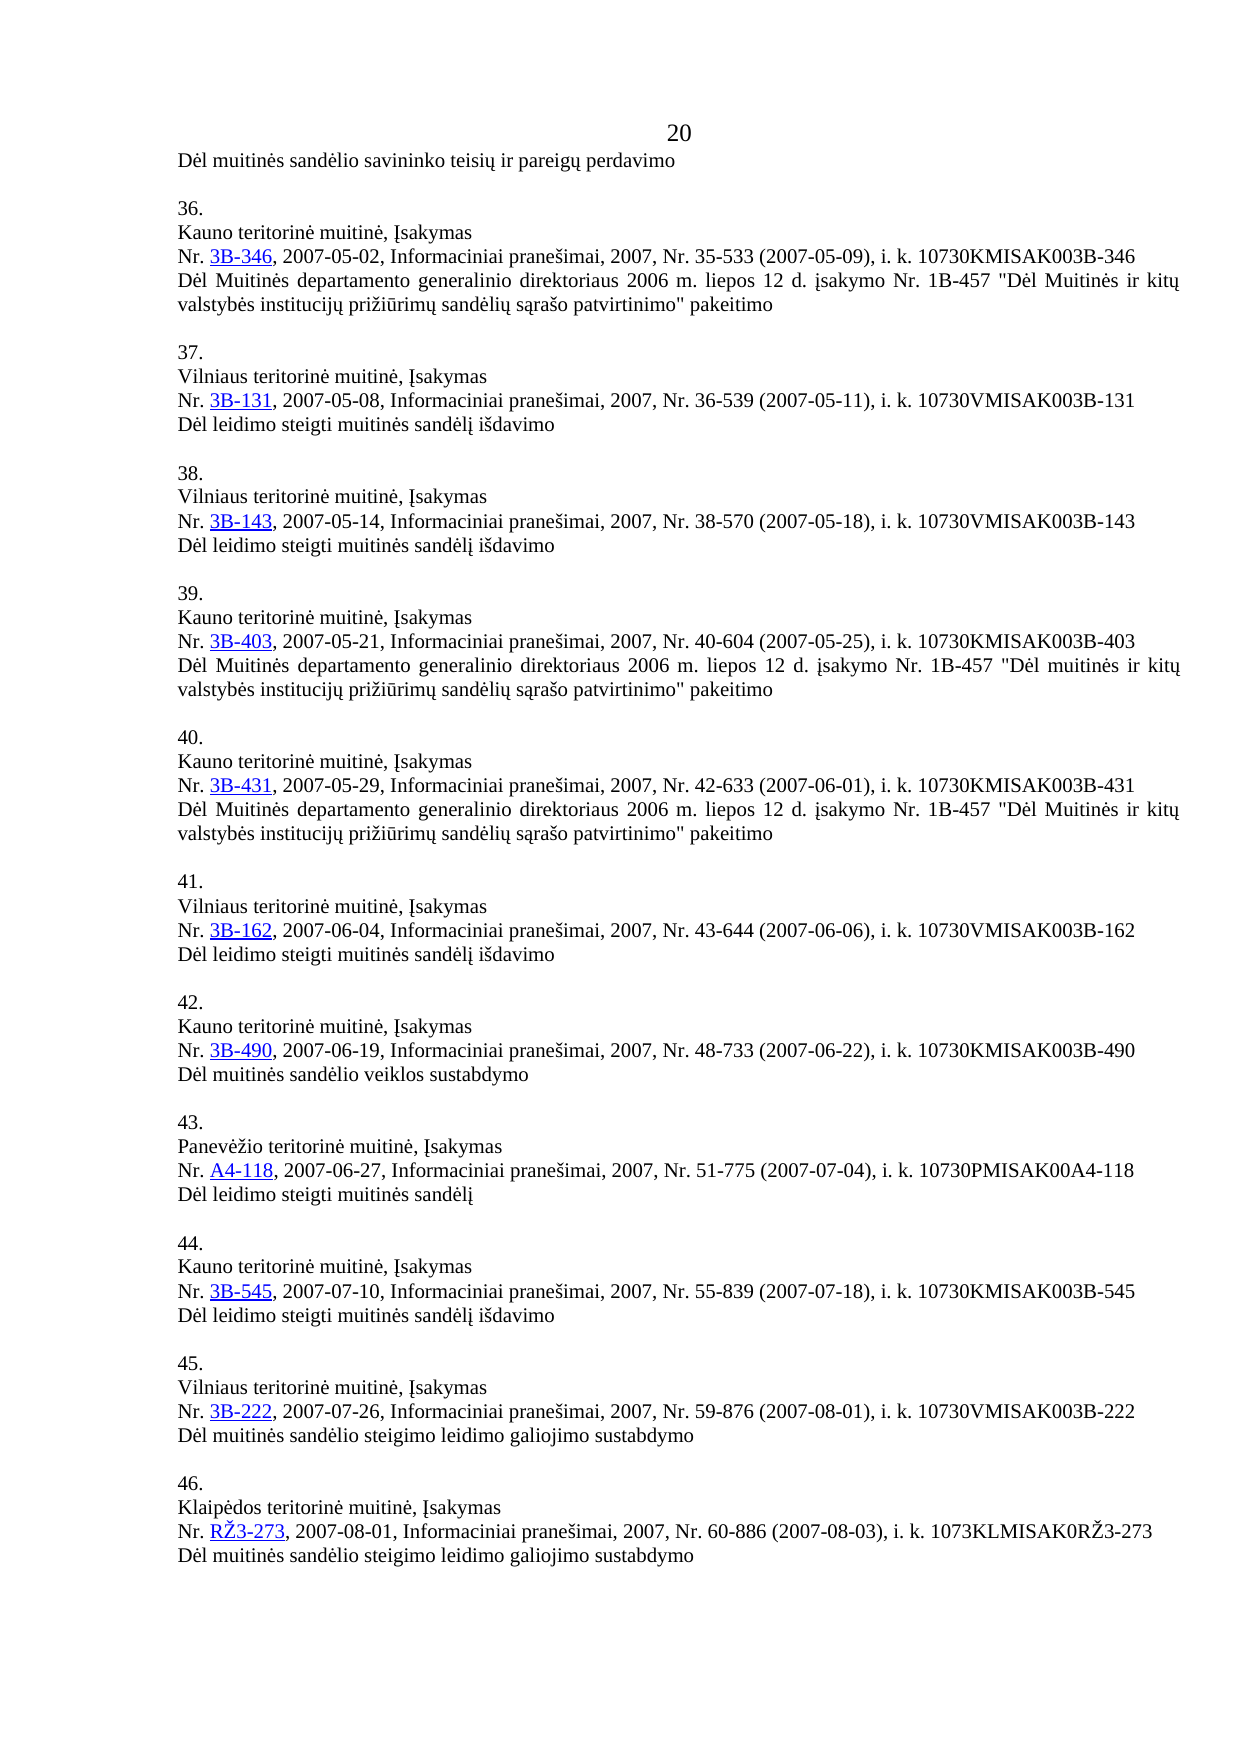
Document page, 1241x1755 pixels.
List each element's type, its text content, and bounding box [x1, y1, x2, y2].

text Kauno teritorinė muitinė, Įsakymas [177, 1254, 1181, 1278]
text Vilniaus teritorinė muitinė, Įsakymas [177, 893, 1181, 918]
text Dėl muitinės sandėlio savininko teisių ir pareigų perdavimo [177, 148, 1181, 172]
text Vilniaus teritorinė muitinė, Įsakymas [177, 1375, 1181, 1399]
text Kauno teritorinė muitinė, Įsakymas [177, 749, 1181, 773]
text Vilniaus teritorinė muitinė, Įsakymas [177, 364, 1181, 388]
text Nr. 3B-131, 2007-05-08, Informaciniai pranešimai, 2007, Nr. 36-539 (2007-05-11), i. k. 10730VMISAK003B-131 [177, 388, 1181, 412]
text 36. [177, 196, 1181, 220]
text Dėl Muitinės departamento generalinio direktoriaus 2006 m. liepos 12 d. įsakymo Nr. 1B-457 "Dėl muitinės ir kitų valstybės institucijų prižiūrimų sandėlių sąrašo patvirtinimo" pakeitimo [177, 653, 1181, 701]
text 39. [177, 581, 1181, 605]
text Dėl muitinės sandėlio steigimo leidimo galiojimo sustabdymo [177, 1423, 1181, 1447]
text Nr. 3B-431, 2007-05-29, Informaciniai pranešimai, 2007, Nr. 42-633 (2007-06-01), i. k. 10730KMISAK003B-431 [177, 773, 1181, 797]
text 41. [177, 869, 1181, 893]
text 37. [177, 340, 1181, 364]
text Nr. 3B-346, 2007-05-02, Informaciniai pranešimai, 2007, Nr. 35-533 (2007-05-09), i. k. 10730KMISAK003B-346 [177, 244, 1181, 268]
text Dėl leidimo steigti muitinės sandėlį [177, 1182, 1181, 1206]
text Dėl leidimo steigti muitinės sandėlį išdavimo [177, 412, 1181, 436]
text Dėl Muitinės departamento generalinio direktoriaus 2006 m. liepos 12 d. įsakymo Nr. 1B-457 "Dėl Muitinės ir kitų valstybės institucijų prižiūrimų sandėlių sąrašo patvirtinimo" pakeitimo [177, 797, 1181, 845]
text Dėl muitinės sandėlio veiklos sustabdymo [177, 1062, 1181, 1086]
text Nr. A4-118, 2007-06-27, Informaciniai pranešimai, 2007, Nr. 51-775 (2007-07-04), i. k. 10730PMISAK00A4-118 [177, 1158, 1181, 1182]
text Nr. 3B-403, 2007-05-21, Informaciniai pranešimai, 2007, Nr. 40-604 (2007-05-25), i. k. 10730KMISAK003B-403 [177, 629, 1181, 653]
text Nr. 3B-222, 2007-07-26, Informaciniai pranešimai, 2007, Nr. 59-876 (2007-08-01), i. k. 10730VMISAK003B-222 [177, 1399, 1181, 1423]
text 45. [177, 1351, 1181, 1375]
text 46. [177, 1471, 1181, 1495]
text Kauno teritorinė muitinė, Įsakymas [177, 220, 1181, 244]
text 44. [177, 1230, 1181, 1254]
text Dėl leidimo steigti muitinės sandėlį išdavimo [177, 1303, 1181, 1327]
text Nr. 3B-162, 2007-06-04, Informaciniai pranešimai, 2007, Nr. 43-644 (2007-06-06), i. k. 10730VMISAK003B-162 [177, 918, 1181, 942]
text Nr. RŽ3-273, 2007-08-01, Informaciniai pranešimai, 2007, Nr. 60-886 (2007-08-03), i. k. 1073KLMISAK0RŽ3-273 [177, 1519, 1181, 1543]
text 43. [177, 1110, 1181, 1134]
text Dėl leidimo steigti muitinės sandėlį išdavimo [177, 533, 1181, 557]
text Nr. 3B-490, 2007-06-19, Informaciniai pranešimai, 2007, Nr. 48-733 (2007-06-22), i. k. 10730KMISAK003B-490 [177, 1038, 1181, 1062]
text 42. [177, 990, 1181, 1014]
text 40. [177, 725, 1181, 749]
text Vilniaus teritorinė muitinė, Įsakymas [177, 484, 1181, 508]
text Kauno teritorinė muitinė, Įsakymas [177, 605, 1181, 629]
text Nr. 3B-143, 2007-05-14, Informaciniai pranešimai, 2007, Nr. 38-570 (2007-05-18), i. k. 10730VMISAK003B-143 [177, 508, 1181, 533]
text Dėl leidimo steigti muitinės sandėlį išdavimo [177, 942, 1181, 966]
text Nr. 3B-545, 2007-07-10, Informaciniai pranešimai, 2007, Nr. 55-839 (2007-07-18), i. k. 10730KMISAK003B-545 [177, 1278, 1181, 1303]
text 38. [177, 460, 1181, 484]
text Panevėžio teritorinė muitinė, Įsakymas [177, 1134, 1181, 1158]
text Dėl Muitinės departamento generalinio direktoriaus 2006 m. liepos 12 d. įsakymo Nr. 1B-457 "Dėl Muitinės ir kitų valstybės institucijų prižiūrimų sandėlių sąrašo patvirtinimo" pakeitimo [177, 268, 1181, 316]
text Kauno teritorinė muitinė, Įsakymas [177, 1014, 1181, 1038]
text Dėl muitinės sandėlio steigimo leidimo galiojimo sustabdymo [177, 1543, 1181, 1567]
text Klaipėdos teritorinė muitinė, Įsakymas [177, 1495, 1181, 1519]
